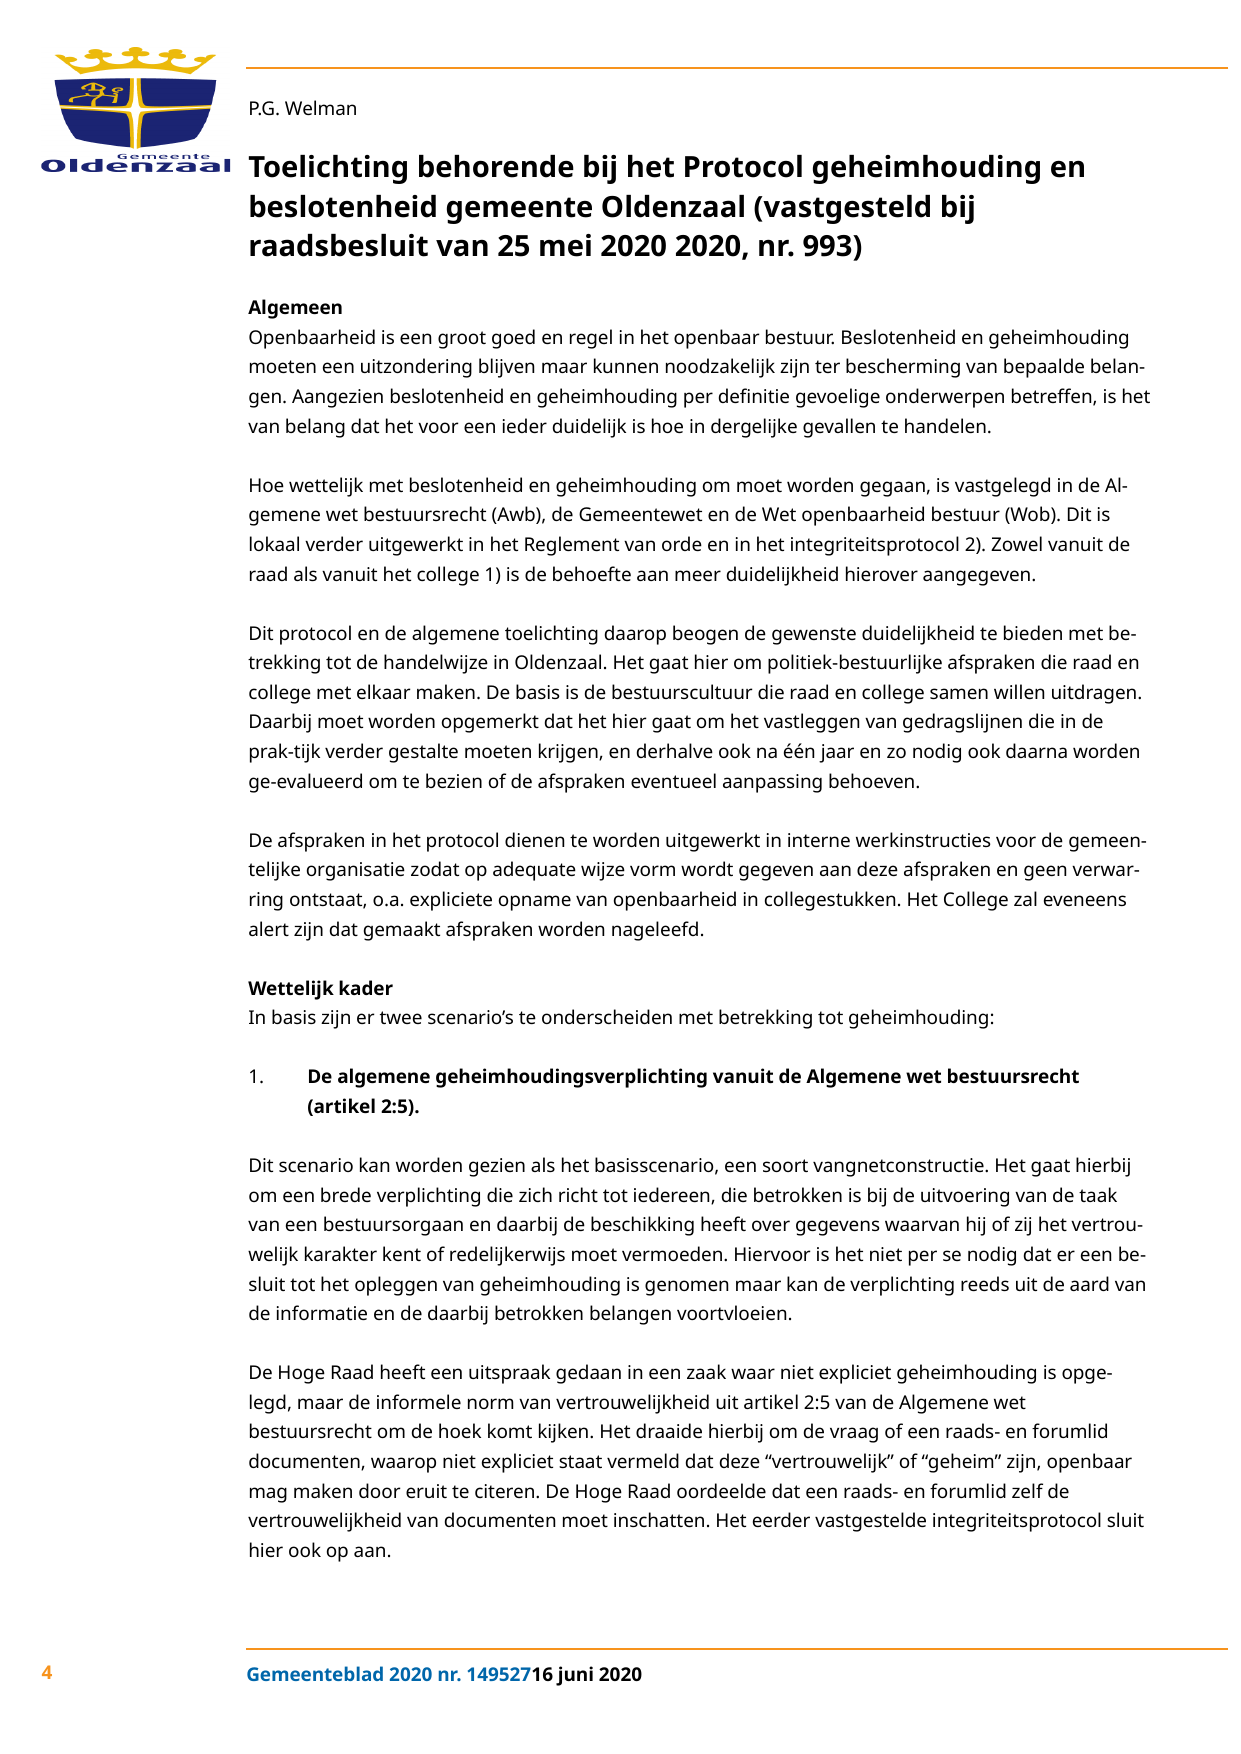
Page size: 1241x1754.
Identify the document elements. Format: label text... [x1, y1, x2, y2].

text P.G. Welman [248, 95, 1152, 121]
text In basis zijn er twee scenario’s te onderscheiden met betrekking tot geheimhouding: [248, 1004, 1152, 1030]
text De Hoge Raad heeft een uitspraak gedaan in een zaak waar niet expliciet geheimhouding is opge-legd, maar de informele norm van vertrouwelijkheid uit artikel 2:5 van de Algemene wet bestuursrecht om de hoek komt kijken. Het draaide hierbij om de vraag of een raads- en forumlid documenten, waarop niet expliciet staat vermeld dat deze “vertrouwelijk” of “geheim” zijn, openbaar mag maken door eruit te citeren. De Hoge Raad oordeelde dat een raads- en forumlid zelf de vertrouwelijkheid van documenten moet inschatten. Het eerder vastgestelde integriteitsprotocol sluit hier ook op aan. [248, 1359, 1152, 1563]
list De algemene geheimhoudingsverplichting vanuit de Algemene wet bestuursrecht (artikel 2:5). [248, 1064, 1152, 1119]
text Algemeen [248, 294, 1152, 320]
text Dit protocol en de algemene toelichting daarop beogen de gewenste duidelijkheid te bieden met be-trekking tot de handelwijze in Oldenzaal. Het gaat hier om politiek-bestuurlijke afspraken die raad en college met elkaar maken. De basis is de bestuurscultuur die raad en college samen willen uitdragen. Daarbij moet worden opgemerkt dat het hier gaat om het vastleggen van gedragslijnen die in de prak-tijk verder gestalte moeten krijgen, en derhalve ook na één jaar en zo nodig ook daarna worden ge-evalueerd om te bezien of de afspraken eventueel aanpassing behoeven. [248, 620, 1152, 793]
text Dit scenario kan worden gezien als het basisscenario, een soort vangnetconstructie. Het gaat hierbij om een brede verplichting die zich richt tot iedereen, die betrokken is bij de uitvoering van de taak van een bestuursorgaan en daarbij de beschikking heeft over gegevens waarvan hij of zij het vertrou-welijk karakter kent of redelijkerwijs moet vermoeden. Hiervoor is het niet per se nodig dat er een be-sluit tot het opleggen van geheimhouding is genomen maar kan de verplichting reeds uit de aard van de informatie en de daarbij betrokken belangen voortvloeien. [248, 1152, 1152, 1326]
text De afspraken in het protocol dienen te worden uitgewerkt in interne werkinstructies voor de gemeen-telijke organisatie zodat op adequate wijze vorm wordt gegeven aan deze afspraken en geen verwar-ring ontstaat, o.a. expliciete opname van openbaarheid in collegestukken. Het College zal eveneens alert zijn dat gemaakt afspraken worden nageleefd. [248, 827, 1152, 941]
text Wettelijk kader [248, 975, 1152, 1001]
text Hoe wettelijk met beslotenheid en geheimhouding om moet worden gegaan, is vastgelegd in de Al-gemene wet bestuursrecht (Awb), de Gemeentewet en de Wet openbaarheid bestuur (Wob). Dit is lokaal verder uitgewerkt in het Reglement van orde en in het integriteitsprotocol 2). Zowel vanuit de raad als vanuit het college 1) is de behoefte aan meer duidelijkheid hierover aangegeven. [248, 472, 1152, 586]
text Toelichting behorende bij het Protocol geheimhouding en beslotenheid gemeente Oldenzaal (vastgesteld bij raadsbesluit van 25 mei 2020 2020, nr. 993) [248, 146, 1152, 265]
picture [41, 47, 231, 172]
text Openbaarheid is een groot goed en regel in het openbaar bestuur. Beslotenheid en geheimhouding moeten een uitzondering blijven maar kunnen noodzakelijk zijn ter bescherming van bepaalde belan-gen. Aangezien beslotenheid en geheimhouding per definitie gevoelige onderwerpen betreffen, is het van belang dat het voor een ieder duidelijk is hoe in dergelijke gevallen te handelen. [248, 324, 1152, 438]
